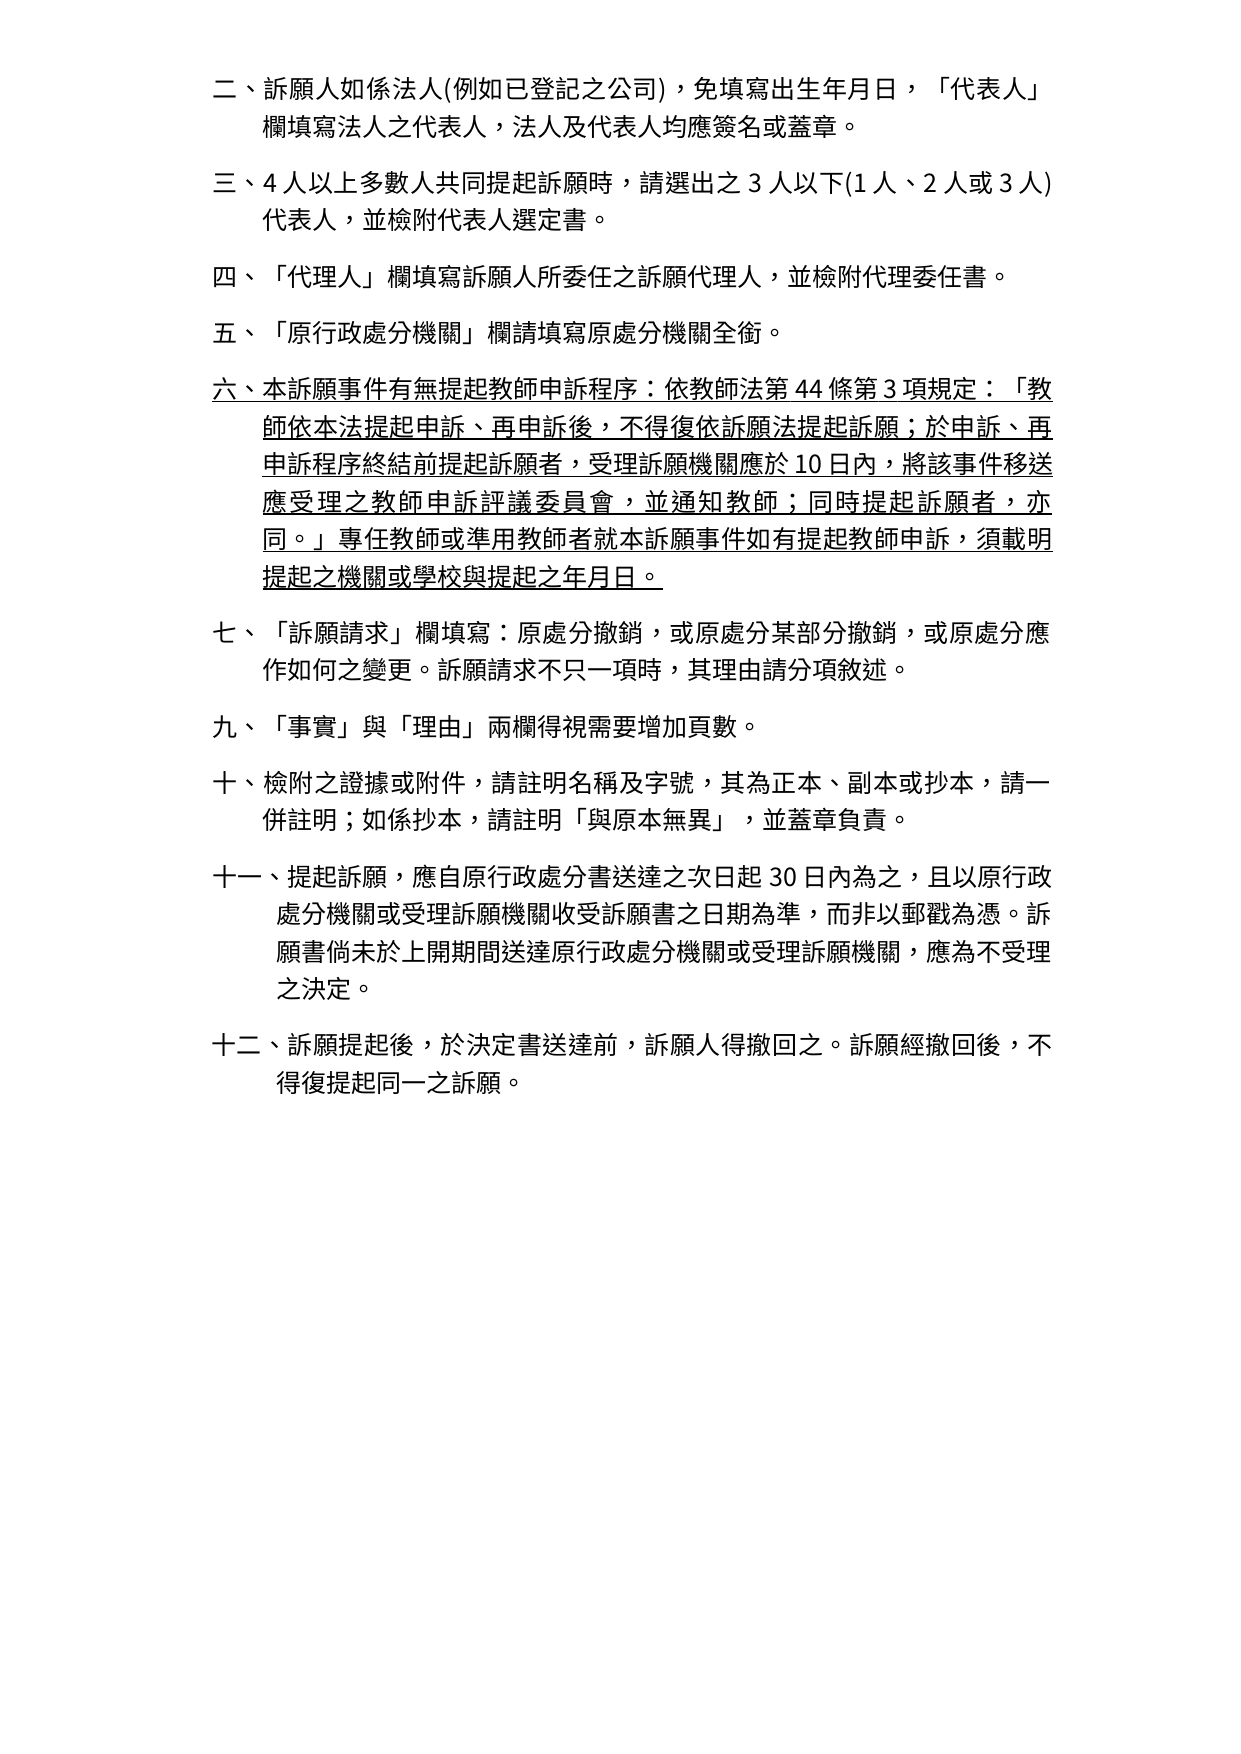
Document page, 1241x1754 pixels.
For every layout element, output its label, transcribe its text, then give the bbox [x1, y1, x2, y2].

text 五、「原行政處分機關」欄請填寫原處分機關全銜。 [212, 306, 1053, 344]
text 九、「事實」與「理由」兩欄得視需要增加頁數。 [212, 700, 1053, 738]
text 二、訴願人如係法人(例如已登記之公司)，免填寫出生年月日，「代表人」欄填寫法人之代表人，法人及代表人均應簽名或蓋章。 [212, 63, 1053, 138]
text 十一、提起訴願，應自原行政處分書送達之次日起30日內為之，且以原行政處分機關或受理訴願機關收受訴願書之日期為準，而非以郵戳為憑。訴願書倘未於上開期間送達原行政處分機關或受理訴願機關，應為不受理之決定。 [212, 850, 1053, 1000]
text 十二、訴願提起後，於決定書送達前，訴願人得撤回之。訴願經撤回後，不得復提起同一之訴願。 [211, 1019, 1053, 1094]
text 四、「代理人」欄填寫訴願人所委任之訴願代理人，並檢附代理委任書。 [212, 250, 1053, 288]
text 師依本法提起申訴、再申訴後，不得復依訴願法提起訴願；於申訴、再申訴程序終結前提起訴願者，受理訴願機關應於10日內，將該事件移送應受理之教師申訴評議委員會，並通知教師；同時提起訴願者，亦同。」專任教師或準用教師者就本訴願事件如有提起教師申訴，須載明提起之機關或學校與提起之年月日。 [212, 402, 1053, 588]
text 三、4人以上多數人共同提起訴願時，請選出之3人以下(1人、2人或3人)代表人，並檢附代表人選定書。 [212, 156, 1053, 231]
text 十、檢附之證據或附件，請註明名稱及字號，其為正本、副本或抄本，請一併註明；如係抄本，請註明「與原本無異」，並蓋章負責。 [212, 756, 1053, 831]
text 六、本訴願事件有無提起教師申訴程序：依教師法第44條第3項規定：「教 [212, 363, 1053, 401]
text 七、「訴願請求」欄填寫：原處分撤銷，或原處分某部分撤銷，或原處分應作如何之變更。訴願請求不只一項時，其理由請分項敘述。 [212, 606, 1053, 681]
